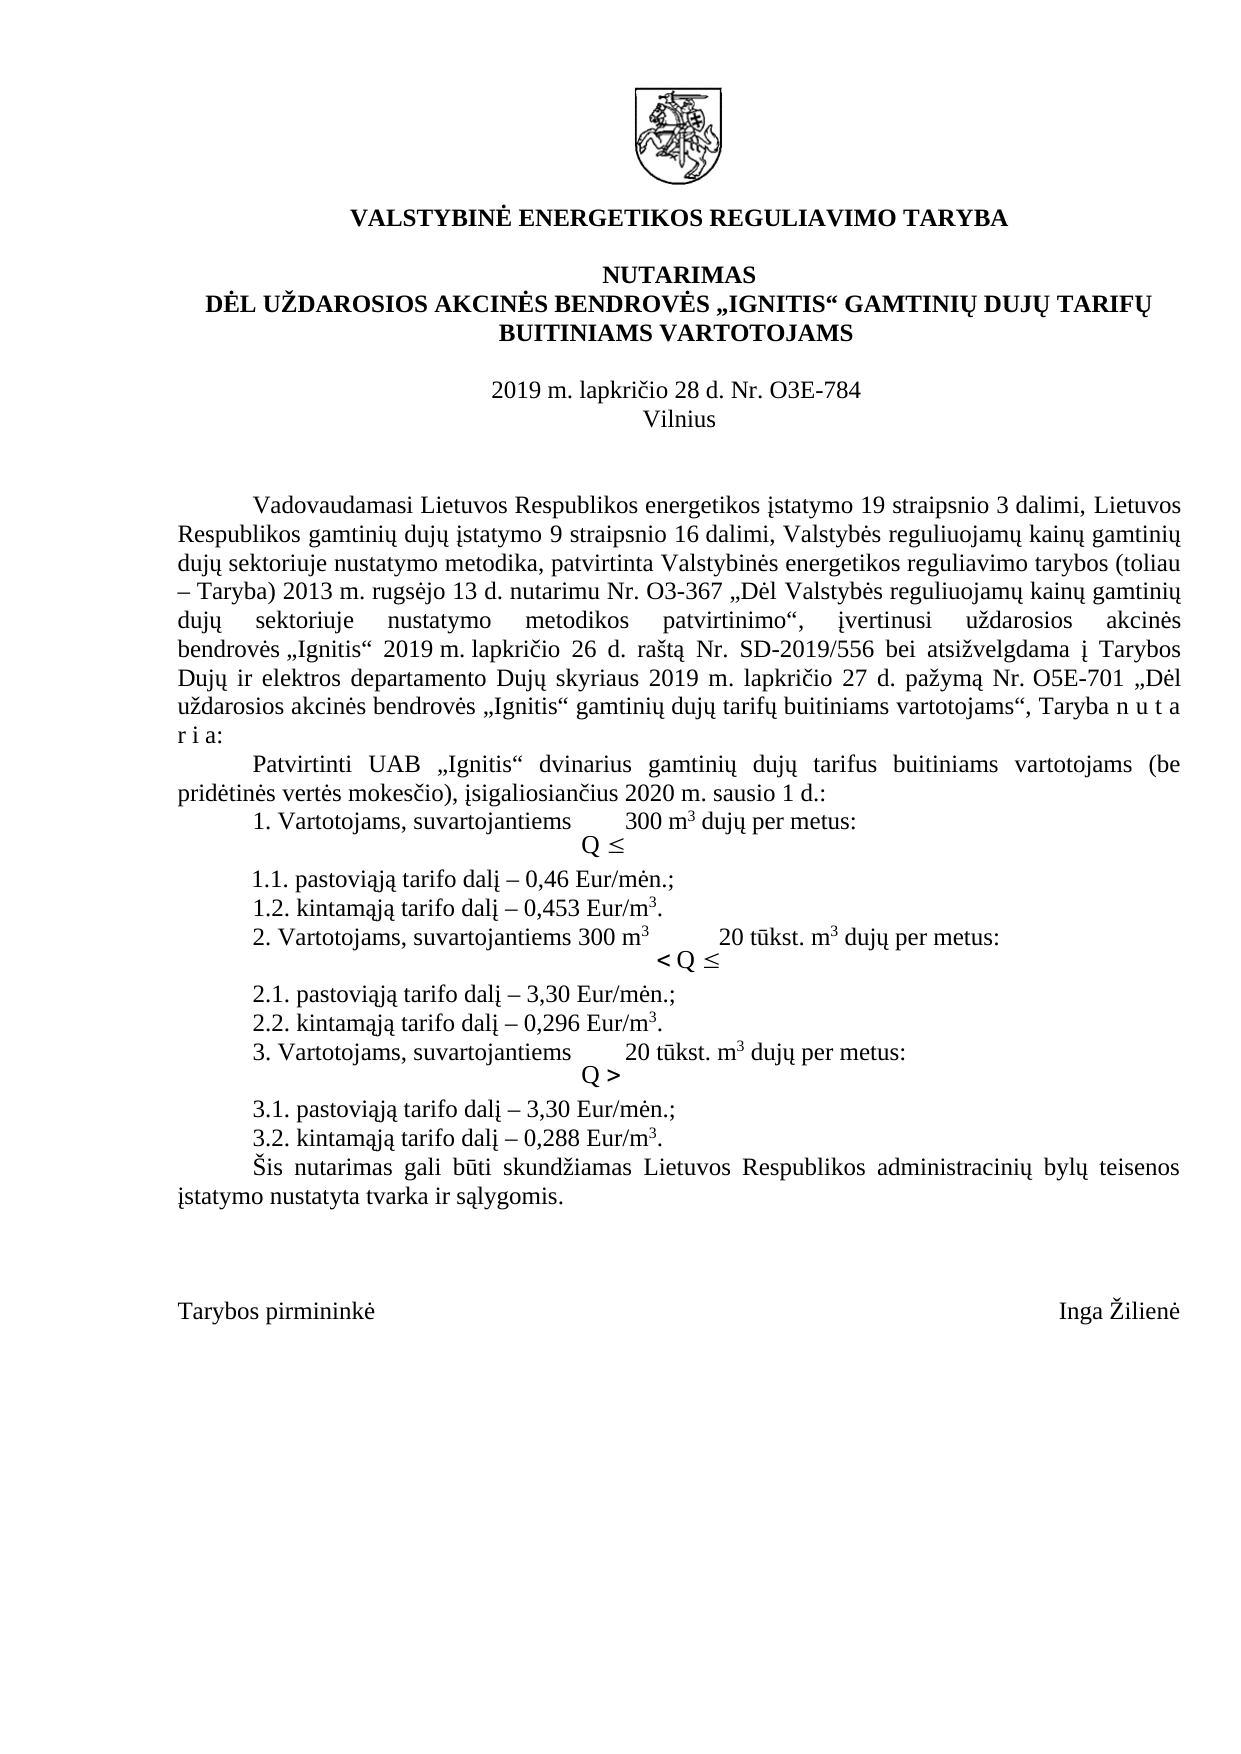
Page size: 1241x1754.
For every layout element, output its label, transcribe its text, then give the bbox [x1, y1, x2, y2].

text 1.2. kintamąją tarifo dalį – 0,453 Eur/m3. [177, 893, 1181, 922]
text 1. Vartotojams, suvartojantiems 300 m3 dujų per metus: [177, 806, 1181, 864]
text Patvirtinti UAB „Ignitis“ dvinarius gamtinių dujų tarifus buitiniams vartotojams (be pridėtinės vertės mokesčio), įsigaliosiančius 2020 m. sausio 1 d.: [177, 749, 1181, 806]
text Tarybos pirmininkė Inga Žilienė [177, 1296, 1181, 1324]
text DĖL UŽDAROSIOS AKCINĖS BENDROVĖS „IGNITIS“ GAMTINIŲ DUJŲ TARIFŲ BUITINIAMS VARTOTOJAMS [177, 289, 1181, 346]
text NUTARIMAS [177, 260, 1181, 289]
text 2.1. pastoviąją tarifo dalį – 3,30 Eur/mėn.; [177, 979, 1181, 1008]
text 3. Vartotojams, suvartojantiems 20 tūkst. m3 dujų per metus: [177, 1037, 1181, 1094]
text 3.2. kintamąją tarifo dalį – 0,288 Eur/m3. [177, 1123, 1181, 1152]
text 3.1. pastoviąją tarifo dalį – 3,30 Eur/mėn.; [177, 1094, 1181, 1123]
text 1.1. pastoviąją tarifo dalį – 0,46 Eur/mėn.; [177, 864, 1181, 893]
text vALSTYBINĖ energetikos reguliavimo taryba [177, 203, 1181, 231]
text Šis nutarimas gali būti skundžiamas Lietuvos Respublikos administracinių bylų teisenos įstatymo nustatyta tvarka ir sąlygomis. [177, 1152, 1181, 1209]
text Vilnius [177, 404, 1181, 433]
text Vadovaudamasi Lietuvos Respublikos energetikos įstatymo 19 straipsnio 3 dalimi, Lietuvos Respublikos gamtinių dujų įstatymo 9 straipsnio 16 dalimi, Valstybės reguliuojamų kainų gamtinių dujų sektoriuje nustatymo metodika, patvirtinta Valstybinės energetikos reguliavimo tarybos (toliau – Taryba) 2013 m. rugsėjo 13 d. nutarimu Nr. O3-367 „Dėl Valstybės reguliuojamų kainų gamtinių dujų sektoriuje nustatymo metodikos patvirtinimo“, įvertinusi uždarosios akcinės bendrovės „Ignitis“ 2019 m. lapkričio 26 d. raštą Nr. SD-2019/556 bei atsižvelgdama į Tarybos Dujų ir elektros departamento Dujų skyriaus 2019 m. lapkričio 27 d. pažymą Nr. O5E-701 „Dėl uždarosios akcinės bendrovės „Ignitis“ gamtinių dujų tarifų buitiniams vartotojams“, Taryba n u t a r i a: [177, 490, 1181, 749]
text 2. Vartotojams, suvartojantiems 300 m3 20 tūkst. m3 dujų per metus: [177, 922, 1181, 979]
text 2019 m. lapkričio 28 d. Nr. O3E-784 [177, 375, 1181, 404]
text 2.2. kintamąją tarifo dalį – 0,296 Eur/m3. [177, 1008, 1181, 1037]
